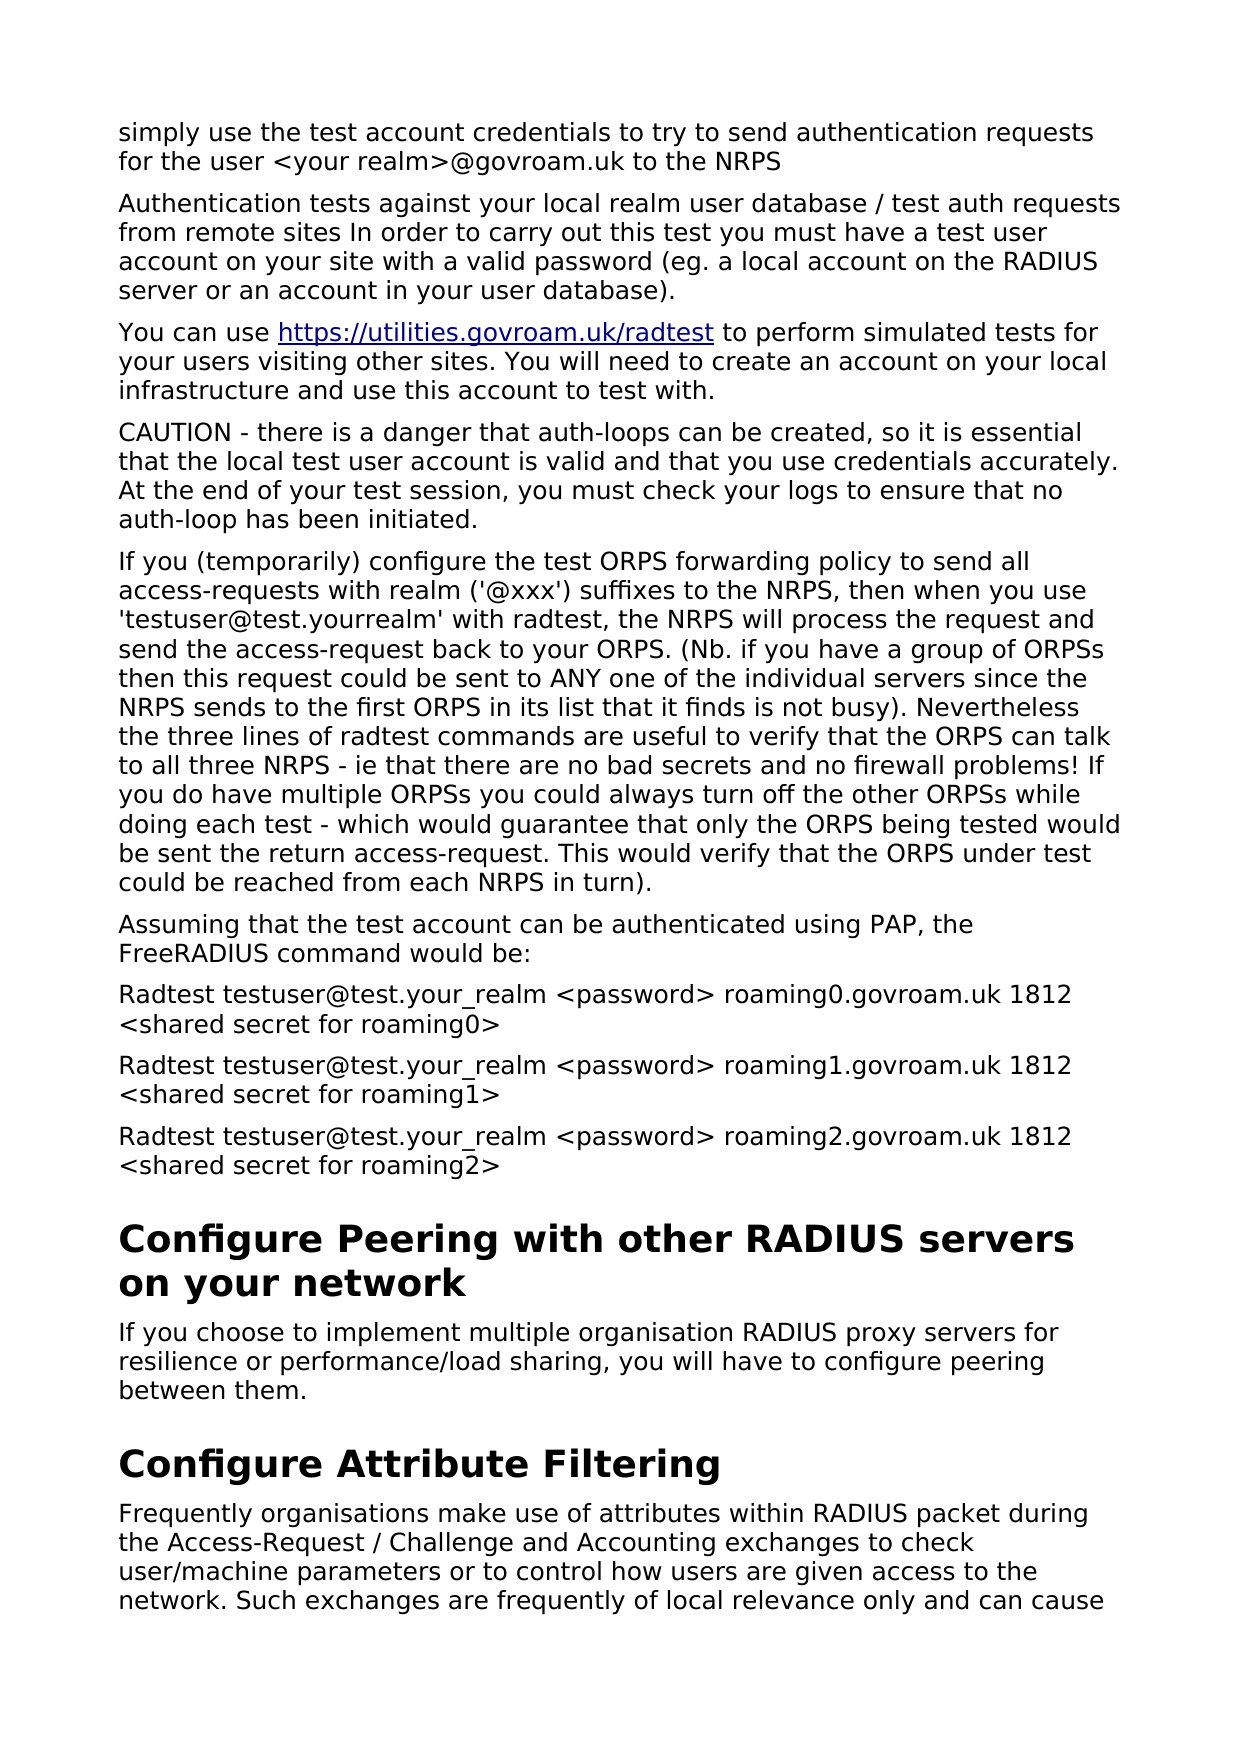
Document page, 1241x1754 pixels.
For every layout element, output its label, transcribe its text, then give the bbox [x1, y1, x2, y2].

text If you choose to implement multiple organisation RADIUS proxy servers for resilience or performance/load sharing, you will have to configure peering between them. [118, 1318, 1122, 1405]
text You can use https://utilities.govroam.uk/radtest to perform simulated tests for your users visiting other sites. You will need to create an account on your local infrastructure and use this account to test with. [118, 318, 1122, 406]
text Radtest testuser@test.your_realm <password> roaming2.govroam.uk 1812 <shared secret for roaming2> [118, 1122, 1122, 1181]
text Frequently organisations make use of attributes within RADIUS packet during the Access-Request / Challenge and Accounting exchanges to check user/machine parameters or to control how users are given access to the network. Such exchanges are frequently of local relevance only and can cause [118, 1499, 1122, 1616]
text Authentication tests against your local realm user database / test auth requests from remote sites In order to carry out this test you must have a test user account on your site with a valid password (eg. a local account on the RADIUS server or an account in your user database). [118, 189, 1122, 306]
text If you (temporarily) configure the test ORPS forwarding policy to send all access-requests with realm ('@xxx') suffixes to the NRPS, then when you use 'testuser@test.yourrealm' with radtest, the NRPS will process the request and send the access-request back to your ORPS. (Nb. if you have a group of ORPSs then this request could be sent to ANY one of the individual servers since the NRPS sends to the first ORPS in its list that it finds is not busy). Nevertheless the three lines of radtest commands are useful to verify that the ORPS can talk to all three NRPS - ie that there are no bad secrets and no firewall problems! If you do have multiple ORPSs you could always turn off the other ORPSs while doing each test - which would guarantee that only the ORPS being tested would be sent the return access-request. This would verify that the ORPS under test could be reached from each NRPS in turn). [118, 547, 1122, 897]
text Radtest testuser@test.your_realm <password> roaming0.govroam.uk 1812 <shared secret for roaming0> [118, 981, 1122, 1039]
subtitle Configure Peering with other RADIUS servers on your network [118, 1218, 1122, 1305]
text CAUTION - there is a danger that auth-loops can be created, so it is essential that the local test user account is valid and that you use credentials accurately. At the end of your test session, you must check your logs to ensure that no auth-loop has been initiated. [118, 418, 1122, 535]
text Radtest testuser@test.your_realm <password> roaming1.govroam.uk 1812 <shared secret for roaming1> [118, 1051, 1122, 1110]
subtitle Configure Attribute Filtering [118, 1443, 1122, 1487]
text Assuming that the test account can be authenticated using PAP, the FreeRADIUS command would be: [118, 910, 1122, 968]
text simply use the test account credentials to try to send authentication requests for the user <your realm>@govroam.uk to the NRPS [118, 118, 1122, 176]
